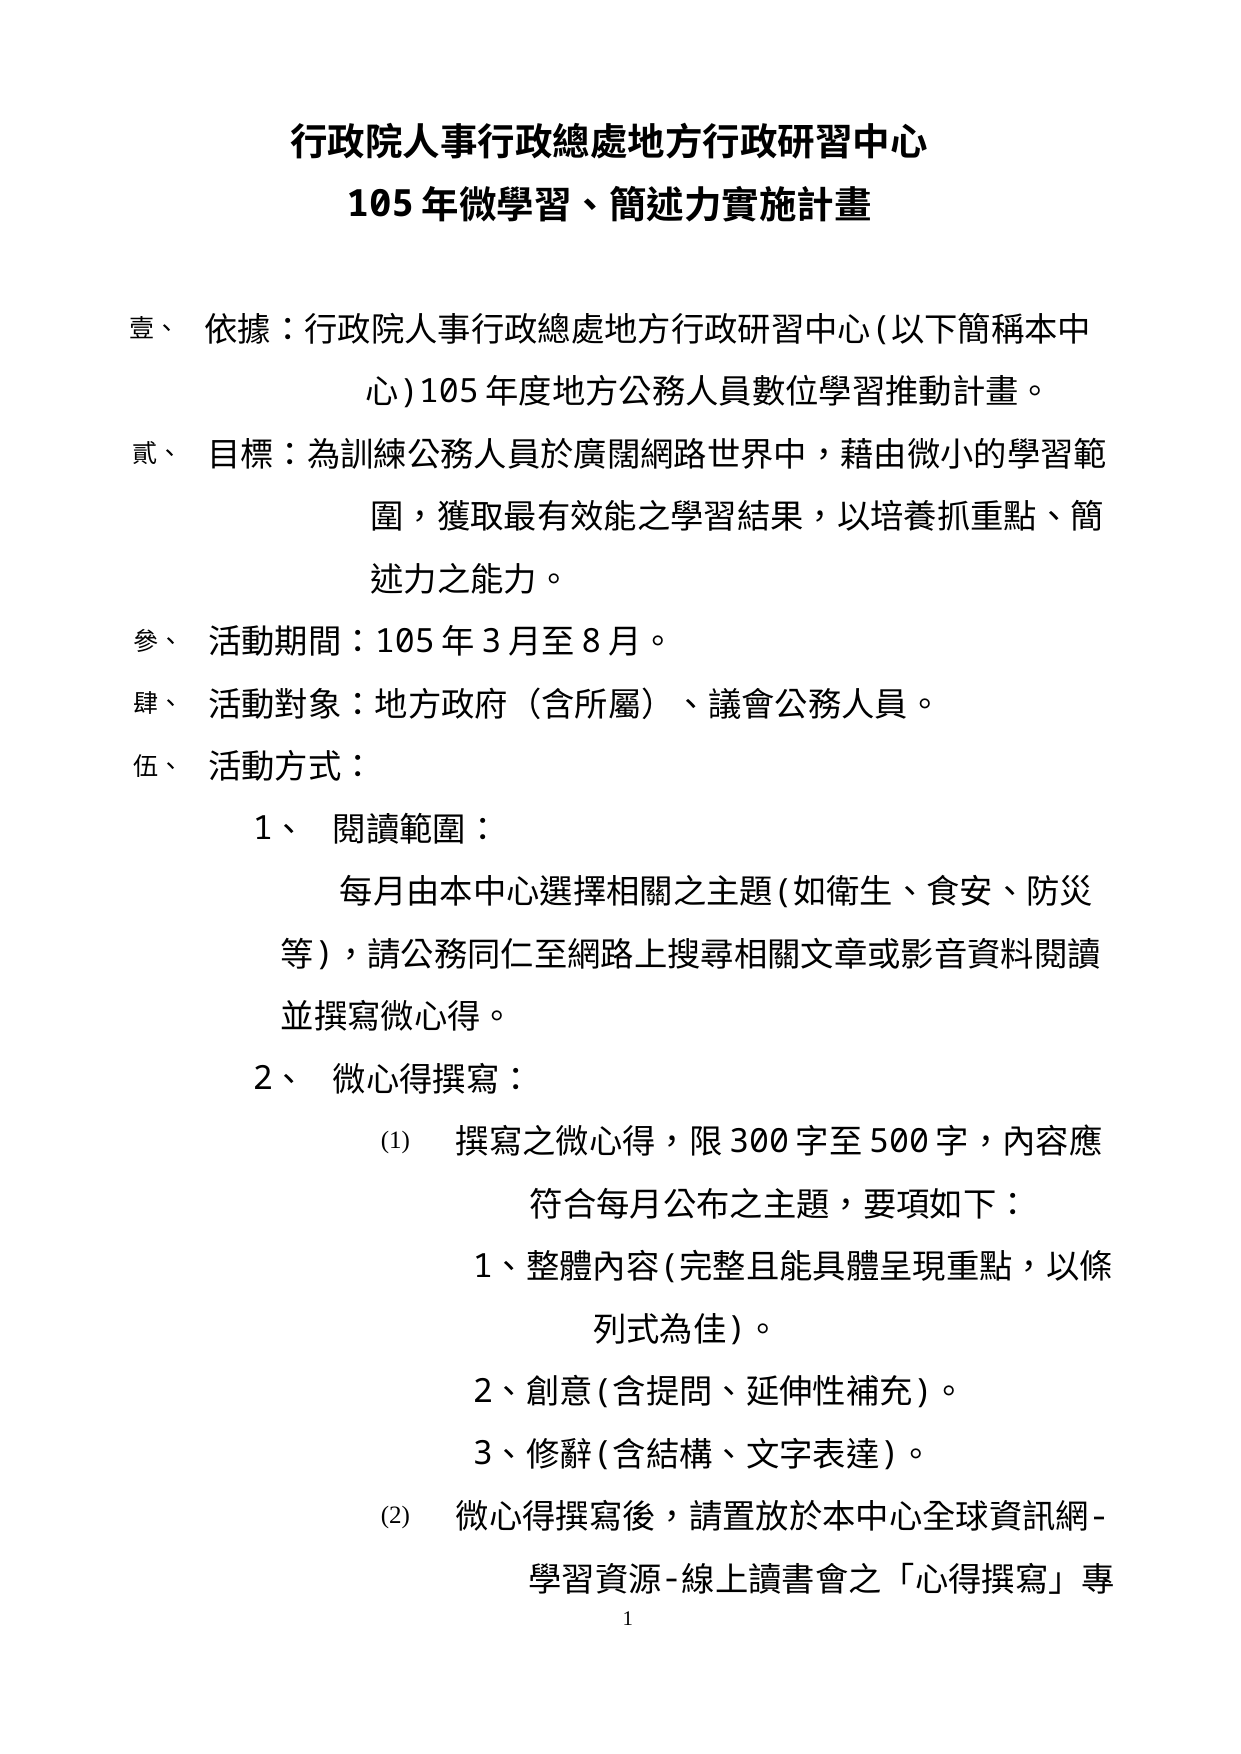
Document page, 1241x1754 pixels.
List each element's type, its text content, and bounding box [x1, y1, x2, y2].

list 整體內容(完整且能具體呈現重點，以條列式為佳)。 [473, 1222, 1122, 1347]
list 活動對象：地方政府（含所屬）、議會公務人員。 [133, 660, 1122, 722]
list 閱讀範圍： [253, 785, 1122, 847]
list 活動方式： [133, 722, 1122, 785]
list 撰寫之微心得，限300字至500字，內容應符合每月公布之主題，要項如下： [381, 1097, 1122, 1222]
list 微心得撰寫後，請置放於本中心全球資訊網-學習資源-線上讀書會之「心得撰寫」專 [381, 1472, 1122, 1597]
list 微心得撰寫： [253, 1035, 1122, 1097]
list 依據：行政院人事行政總處地方行政研習中心(以下簡稱本中心)105年度地方公務人員數位學習推動計畫。 [129, 285, 1122, 410]
list 目標：為訓練公務人員於廣闊網路世界中，藉由微小的學習範圍，獲取最有效能之學習結果，以培養抓重點、簡述力之能力。 [132, 410, 1122, 597]
text 行政院人事行政總處地方行政研習中心 [95, 97, 1122, 160]
list 活動期間：105年3月至8月。 [133, 597, 1122, 660]
list 修辭(含結構、文字表達)。 [473, 1410, 1122, 1472]
text 每月由本中心選擇相關之主題(如衛生、食安、防災等)，請公務同仁至網路上搜尋相關文章或影音資料閱讀並撰寫微心得。 [281, 847, 1122, 1035]
list 創意(含提問、延伸性補充)。 [473, 1347, 1122, 1410]
text 105年微學習、簡述力實施計畫 [95, 160, 1122, 222]
